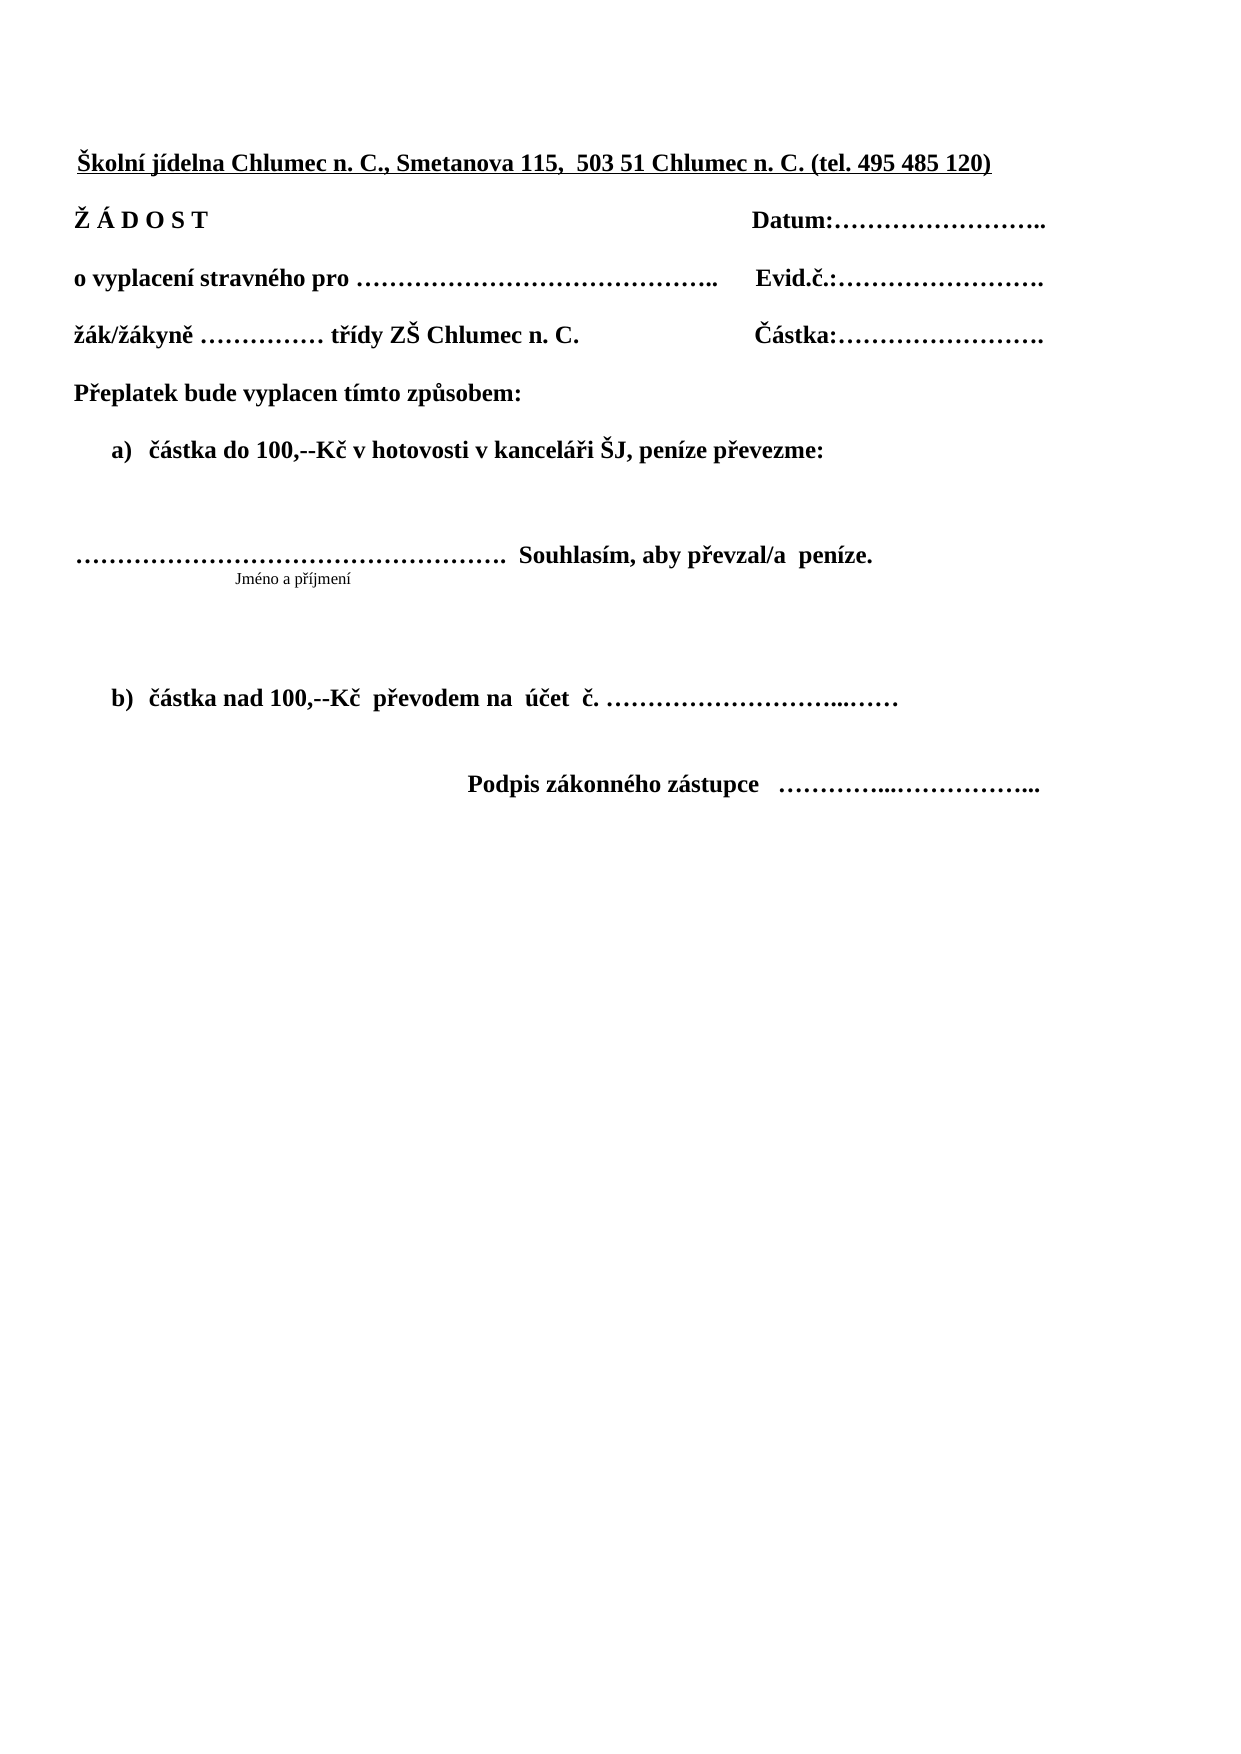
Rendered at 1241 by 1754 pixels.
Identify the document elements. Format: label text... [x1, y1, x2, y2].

subtitle částka do 100,--Kč v hotovosti v kanceláři ŠJ, peníze převezme: [111, 435, 1093, 464]
text Jméno a příjmení [148, 569, 1093, 588]
subtitle Ž Á D O S T Datum:…………………….. [74, 205, 1211, 234]
subtitle žák/žákyně …………… třídy ZŠ Chlumec n. C. Částka:……………………. [74, 320, 1211, 349]
subtitle o vyplacení stravného pro …………………………………….. Evid.č.:……………………. [74, 263, 1211, 291]
subtitle ……………………………………………. Souhlasím, aby převzal/a peníze. [75, 540, 1211, 569]
subtitle Přeplatek bude vyplacen tímto způsobem: [74, 378, 1211, 406]
subtitle Podpis zákonného zástupce …………...……………... [74, 769, 1211, 798]
subtitle částka nad 100,--Kč převodem na účet č. ………………………...…… [111, 683, 1093, 712]
subtitle Školní jídelna Chlumec n. C., Smetanova 115, 503 51 Chlumec n. C. (tel. 495 485 120) [77, 148, 1211, 176]
